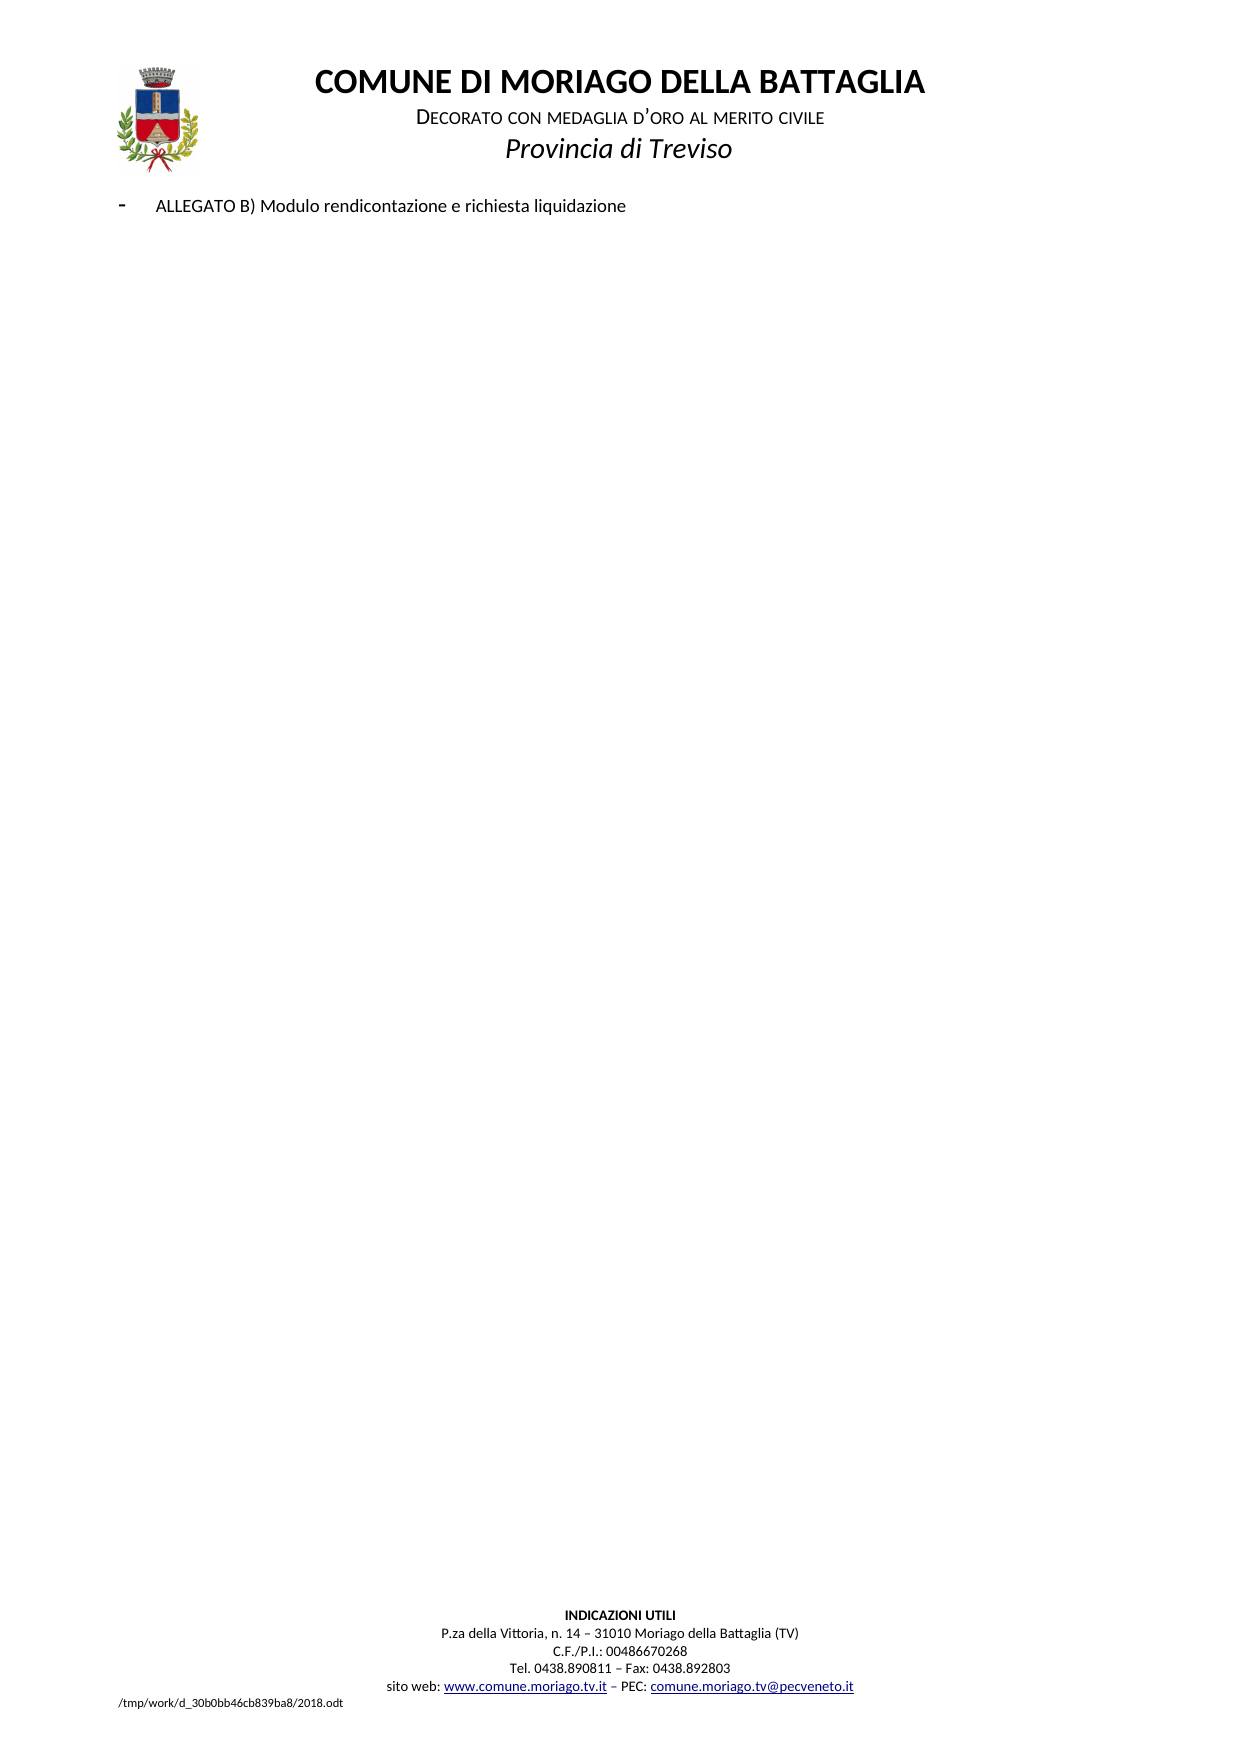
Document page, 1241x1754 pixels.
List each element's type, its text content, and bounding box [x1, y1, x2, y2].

list ALLEGATO B) Modulo rendicontazione e richiesta liquidazione [118, 194, 1122, 217]
